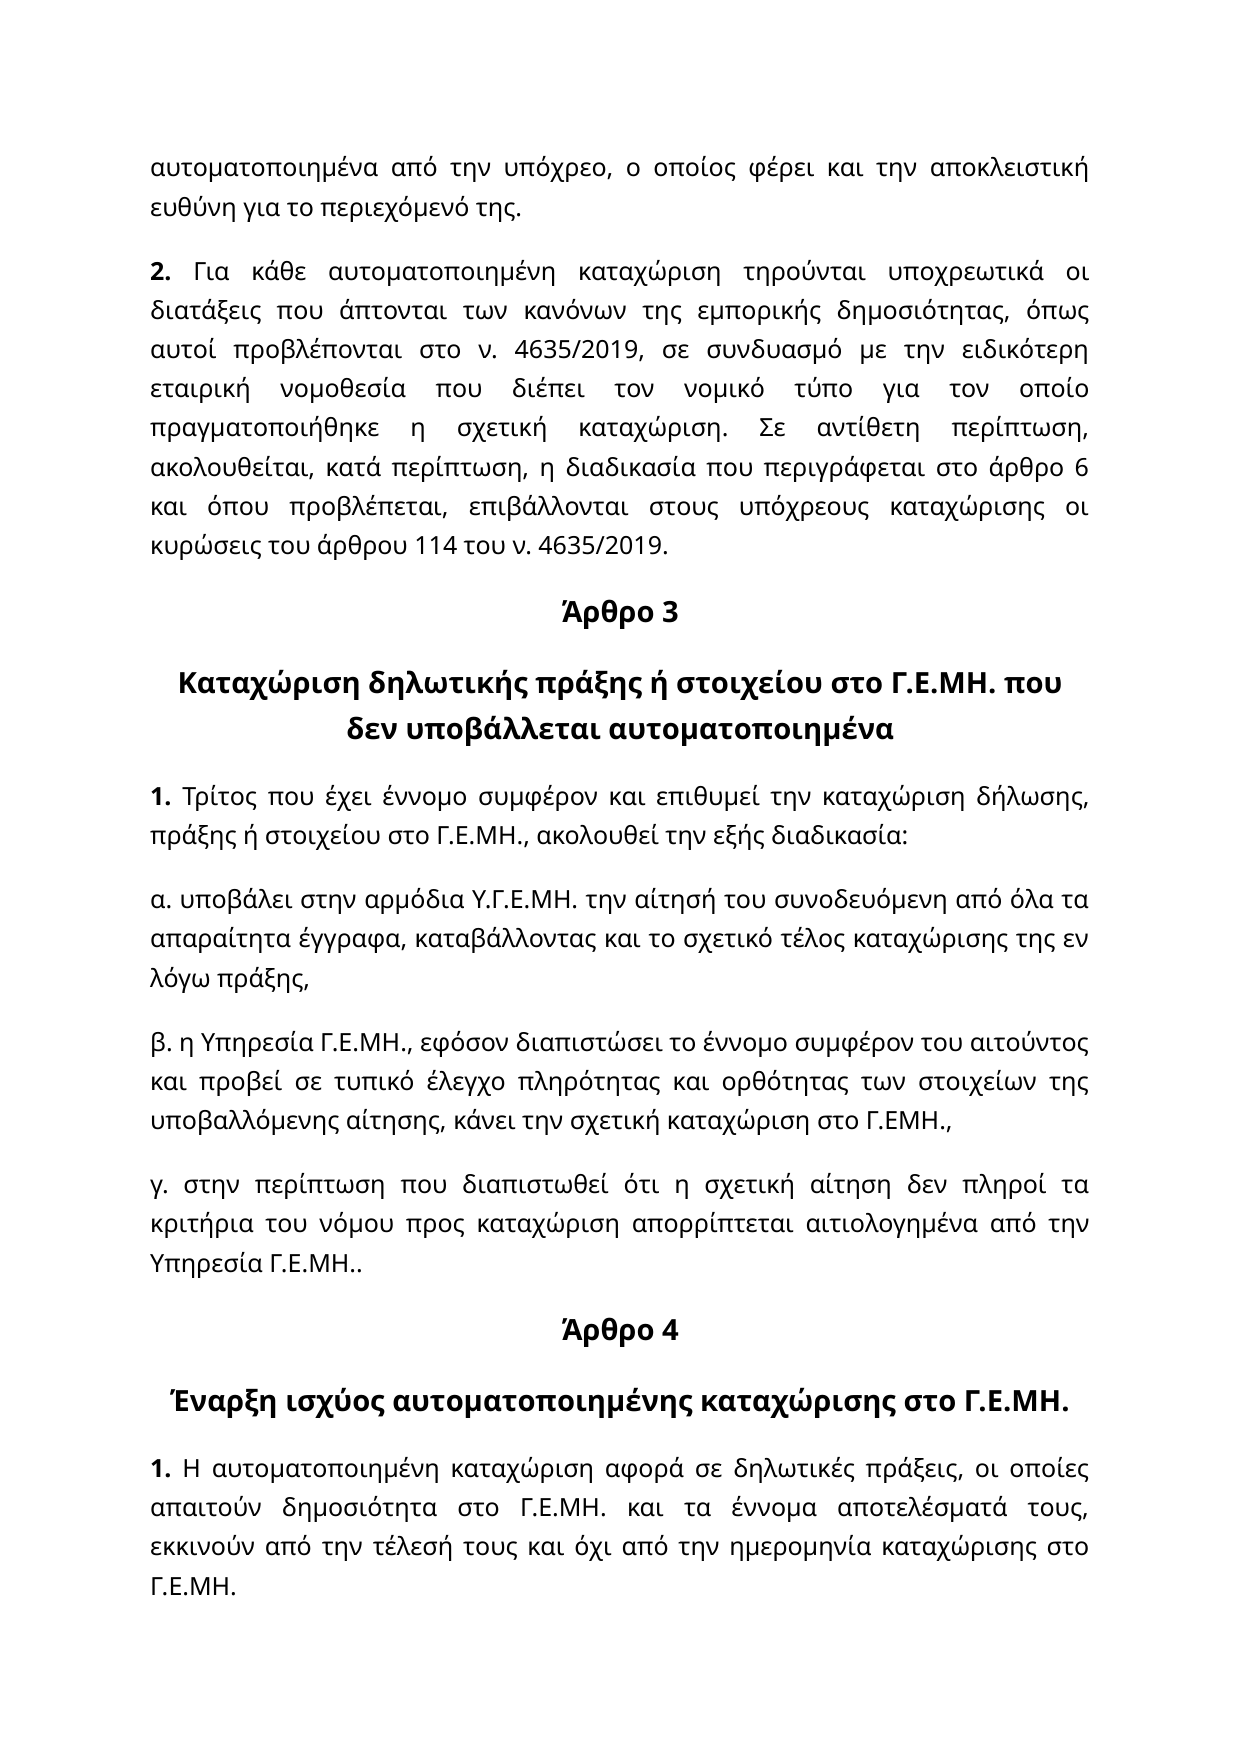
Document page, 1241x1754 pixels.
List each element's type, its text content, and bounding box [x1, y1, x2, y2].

text β. η Υπηρεσία Γ.Ε.ΜΗ., εφόσον διαπιστώσει το έννομο συμφέρον του αιτούντος και προβεί σε τυπικό έλεγχο πληρότητας και ορθότητας των στοιχείων της υποβαλλόμενης αίτησης, κάνει την σχετική καταχώριση στο Γ.ΕΜΗ., [150, 1024, 1090, 1137]
text 2. Για κάθε αυτοματοποιημένη καταχώριση τηρούνται υποχρεωτικά οι διατάξεις που άπτονται των κανόνων της εμπορικής δημοσιότητας, όπως αυτοί προβλέπονται στο ν. 4635/2019, σε συνδυασμό με την ειδικότερη εταιρική νομοθεσία που διέπει τον νομικό τύπο για τον οποίο πραγματοποιήθηκε η σχετική καταχώριση. Σε αντίθετη περίπτωση, ακολουθείται, κατά περίπτωση, η διαδικασία που περιγράφεται στο άρθρο 6 και όπου προβλέπεται, επιβάλλονται στους υπόχρεους καταχώρισης οι κυρώσεις του άρθρου 114 του ν. 4635/2019. [150, 253, 1090, 562]
text α. υποβάλει στην αρμόδια Υ.Γ.Ε.ΜΗ. την αίτησή του συνοδευόμενη από όλα τα απαραίτητα έγγραφα, καταβάλλοντας και το σχετικό τέλος καταχώρισης της εν λόγω πράξης, [150, 882, 1090, 994]
text γ. στην περίπτωση που διαπιστωθεί ότι η σχετική αίτηση δεν πληροί τα κριτήρια του νόμου προς καταχώριση απορρίπτεται αιτιολογημένα από την Υπηρεσία Γ.Ε.ΜΗ.. [150, 1167, 1090, 1279]
text αυτοματοποιημένα από την υπόχρεο, ο οποίος φέρει και την αποκλειστική ευθύνη για το περιεχόμενό της. [150, 150, 1090, 223]
subtitle Έναρξη ισχύος αυτοματοποιημένης καταχώρισης στο Γ.Ε.ΜΗ. [150, 1380, 1090, 1420]
subtitle Άρθρο 4 [150, 1309, 1090, 1349]
text 1. Τρίτος που έχει έννομο συμφέρον και επιθυμεί την καταχώριση δήλωσης, πράξης ή στοιχείου στο Γ.Ε.ΜΗ., ακολουθεί την εξής διαδικασία: [150, 778, 1090, 852]
text 1. Η αυτοματοποιημένη καταχώριση αφορά σε δηλωτικές πράξεις, οι οποίες απαιτούν δημοσιότητα στο Γ.Ε.ΜΗ. και τα έννομα αποτελέσματά τους, εκκινούν από την τέλεσή τους και όχι από την ημερομηνία καταχώρισης στο Γ.Ε.ΜΗ. [150, 1451, 1090, 1602]
subtitle Καταχώριση δηλωτικής πράξης ή στοιχείου στο Γ.Ε.ΜΗ. που δεν υποβάλλεται αυτοματοποιημένα [150, 662, 1090, 748]
subtitle Άρθρο 3 [150, 592, 1090, 631]
